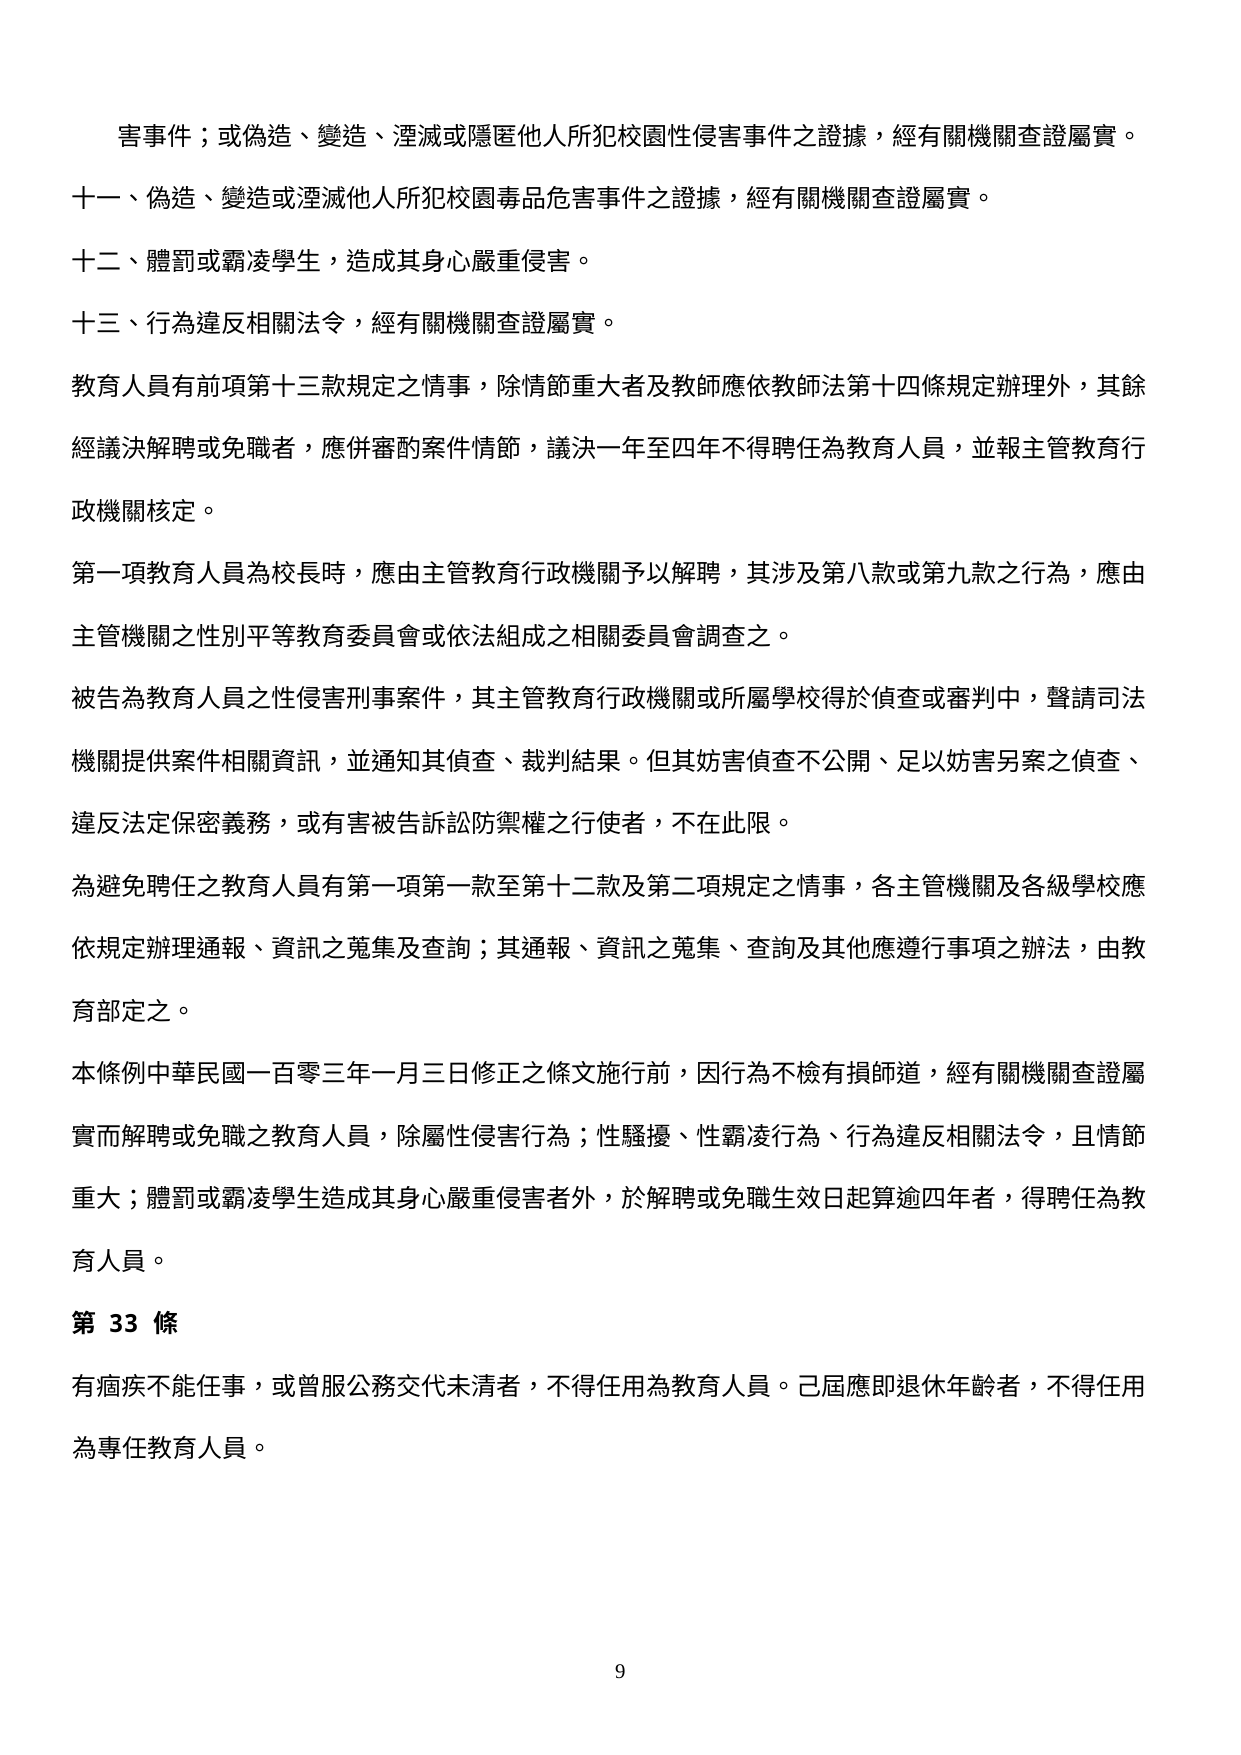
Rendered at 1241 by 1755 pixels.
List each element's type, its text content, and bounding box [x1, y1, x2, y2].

text 教育人員有前項第十三款規定之情事，除情節重大者及教師應依教師法第十四條規定辦理外，其餘經議決解聘或免職者，應併審酌案件情節，議決一年至四年不得聘任為教育人員，並報主管教育行政機關核定。 [71, 343, 1149, 530]
text 有痼疾不能任事，或曾服公務交代未清者，不得任用為教育人員。己屆應即退休年齡者，不得任用為專任教育人員。 [71, 1343, 1149, 1468]
text 害事件；或偽造、變造、湮滅或隱匿他人所犯校園性侵害事件之證據，經有關機關查證屬實。 [71, 93, 1149, 155]
text 被告為教育人員之性侵害刑事案件，其主管教育行政機關或所屬學校得於偵查或審判中，聲請司法機關提供案件相關資訊，並通知其偵查、裁判結果。但其妨害偵查不公開、足以妨害另案之偵查、違反法定保密義務，或有害被告訴訟防禦權之行使者，不在此限。 [71, 655, 1149, 843]
text 第一項教育人員為校長時，應由主管教育行政機關予以解聘，其涉及第八款或第九款之行為，應由主管機關之性別平等教育委員會或依法組成之相關委員會調查之。 [71, 530, 1149, 655]
text 十一、偽造、變造或湮滅他人所犯校園毒品危害事件之證據，經有關機關查證屬實。 [71, 155, 1149, 218]
text 第 33 條 [71, 1280, 1149, 1343]
text 為避免聘任之教育人員有第一項第一款至第十二款及第二項規定之情事，各主管機關及各級學校應依規定辦理通報、資訊之蒐集及查詢；其通報、資訊之蒐集、查詢及其他應遵行事項之辦法，由教育部定之。 [71, 843, 1149, 1030]
text 本條例中華民國一百零三年一月三日修正之條文施行前，因行為不檢有損師道，經有關機關查證屬實而解聘或免職之教育人員，除屬性侵害行為；性騷擾、性霸凌行為、行為違反相關法令，且情節重大；體罰或霸凌學生造成其身心嚴重侵害者外，於解聘或免職生效日起算逾四年者，得聘任為教育人員。 [71, 1030, 1149, 1280]
text 十二、體罰或霸凌學生，造成其身心嚴重侵害。 [71, 218, 1149, 280]
text 十三、行為違反相關法令，經有關機關查證屬實。 [71, 280, 1149, 343]
